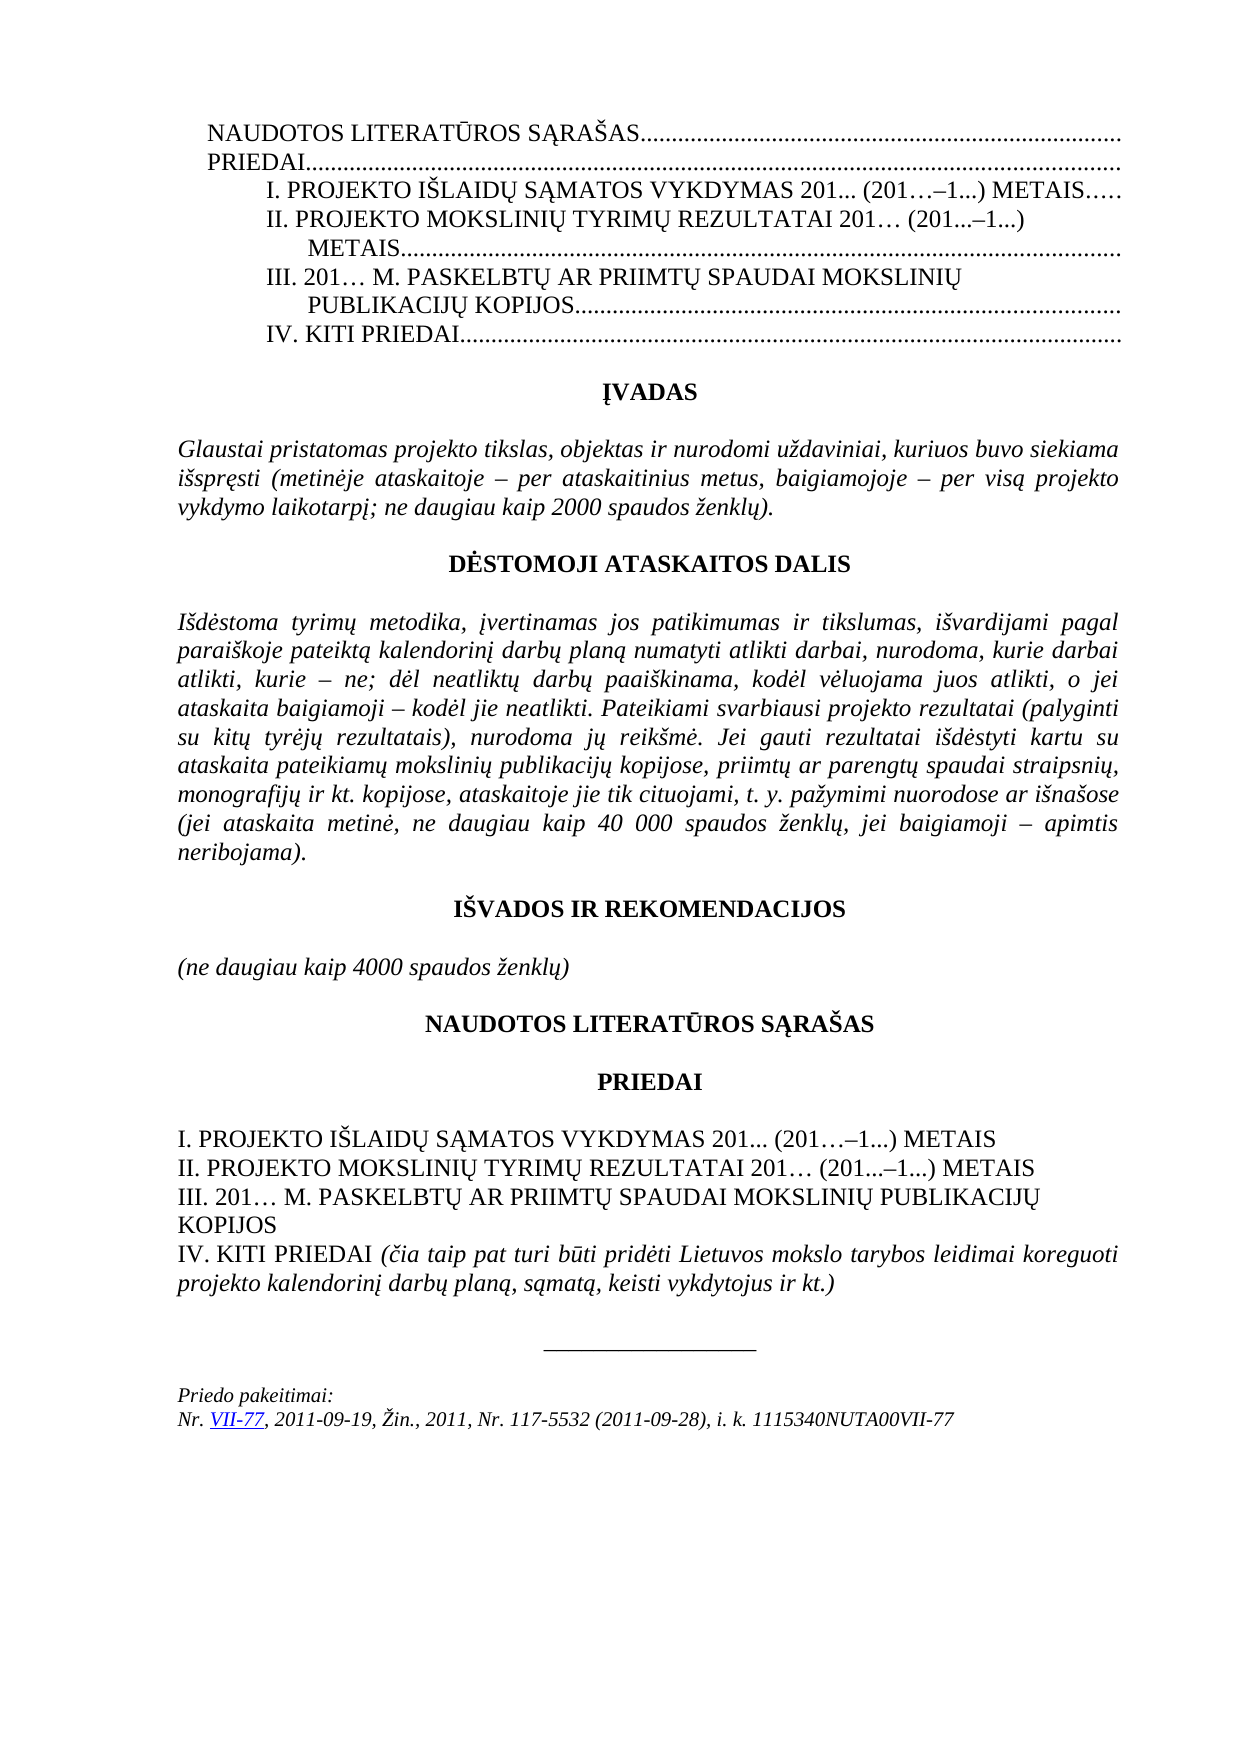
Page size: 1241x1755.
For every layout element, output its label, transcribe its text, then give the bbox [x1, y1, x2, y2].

text NAUDOTOS LITERATŪROS SĄRAŠAS [207, 118, 1122, 147]
text I. PROJEKTO IŠLAIDŲ SĄMATOS VYKDYMAS 201... (201…–1...) METAIS [177, 1124, 1122, 1153]
text III. 201… M. PASKELBTŲ AR PRIIMTŲ SPAUDAI MOKSLINIŲ PUBLIKACIJŲ KOPIJOS [177, 1182, 1122, 1239]
text DĖSTOMOJI ATASKAITOS DALIS [177, 549, 1122, 578]
text IV. KITI PRIEDAI (čia taip pat turi būti pridėti Lietuvos mokslo tarybos leidimai koreguoti projekto kalendorinį darbų planą, sąmatą, keisti vykdytojus ir kt.) [177, 1239, 1122, 1297]
text Nr. VII-77, 2011-09-19, Žin., 2011, Nr. 117-5532 (2011-09-28), i. k. 1115340NUTA00VII-77 [177, 1407, 1122, 1431]
text Priedo pakeitimai: [177, 1383, 1122, 1407]
text III. 201… M. PASKELBTŲ AR PRIIMTŲ SPAUDAI MOKSLINIŲ PUBLIKACIJŲ KOPIJOS [266, 262, 1122, 319]
text II. PROJEKTO MOKSLINIŲ TYRIMŲ REZULTATAI 201… (201...–1...) METAIS [266, 204, 1122, 262]
text IŠVADOS IR REKOMENDACIJOS [177, 894, 1122, 923]
text (ne daugiau kaip 4000 spaudos ženklų) [177, 952, 1122, 981]
text PRIEDAI [177, 1067, 1122, 1096]
text Glaustai pristatomas projekto tikslas, objektas ir nurodomi uždaviniai, kuriuos buvo siekiama išspręsti (metinėje ataskaitoje – per ataskaitinius metus, baigiamojoje – per visą projekto vykdymo laikotarpį; ne daugiau kaip 2000 spaudos ženklų). [177, 434, 1122, 521]
text Išdėstoma tyrimų metodika, įvertinamas jos patikimumas ir tikslumas, išvardijami pagal paraiškoje pateiktą kalendorinį darbų planą numatyti atlikti darbai, nurodoma, kurie darbai atlikti, kurie – ne; dėl neatliktų darbų paaiškinama, kodėl vėluojama juos atlikti, o jei ataskaita baigiamoji – kodėl jie neatlikti. Pateikiami svarbiausi projekto rezultatai (palyginti su kitų tyrėjų rezultatais), nurodoma jų reikšmė. Jei gauti rezultatai išdėstyti kartu su ataskaita pateikiamų mokslinių publikacijų kopijose, priimtų ar parengtų spaudai straipsnių, monografijų ir kt. kopijose, ataskaitoje jie tik cituojami, t. y. pažymimi nuorodose ar išnašose (jei ataskaita metinė, ne daugiau kaip 40 000 spaudos ženklų, jei baigiamoji – apimtis neribojama). [177, 607, 1122, 866]
text IV. KITI PRIEDAI [266, 319, 1122, 348]
text II. PROJEKTO MOKSLINIŲ TYRIMŲ REZULTATAI 201… (201...–1...) METAIS [177, 1153, 1122, 1182]
text I. PROJEKTO IŠLAIDŲ SĄMATOS VYKDYMAS 201... (201…–1...) METAIS [266, 176, 1122, 204]
text NAUDOTOS LITERATŪROS SĄRAŠAS [177, 1009, 1122, 1038]
text _________________ [177, 1326, 1122, 1354]
text ĮVADAS [177, 377, 1122, 406]
text PRIEDAI [207, 147, 1122, 176]
